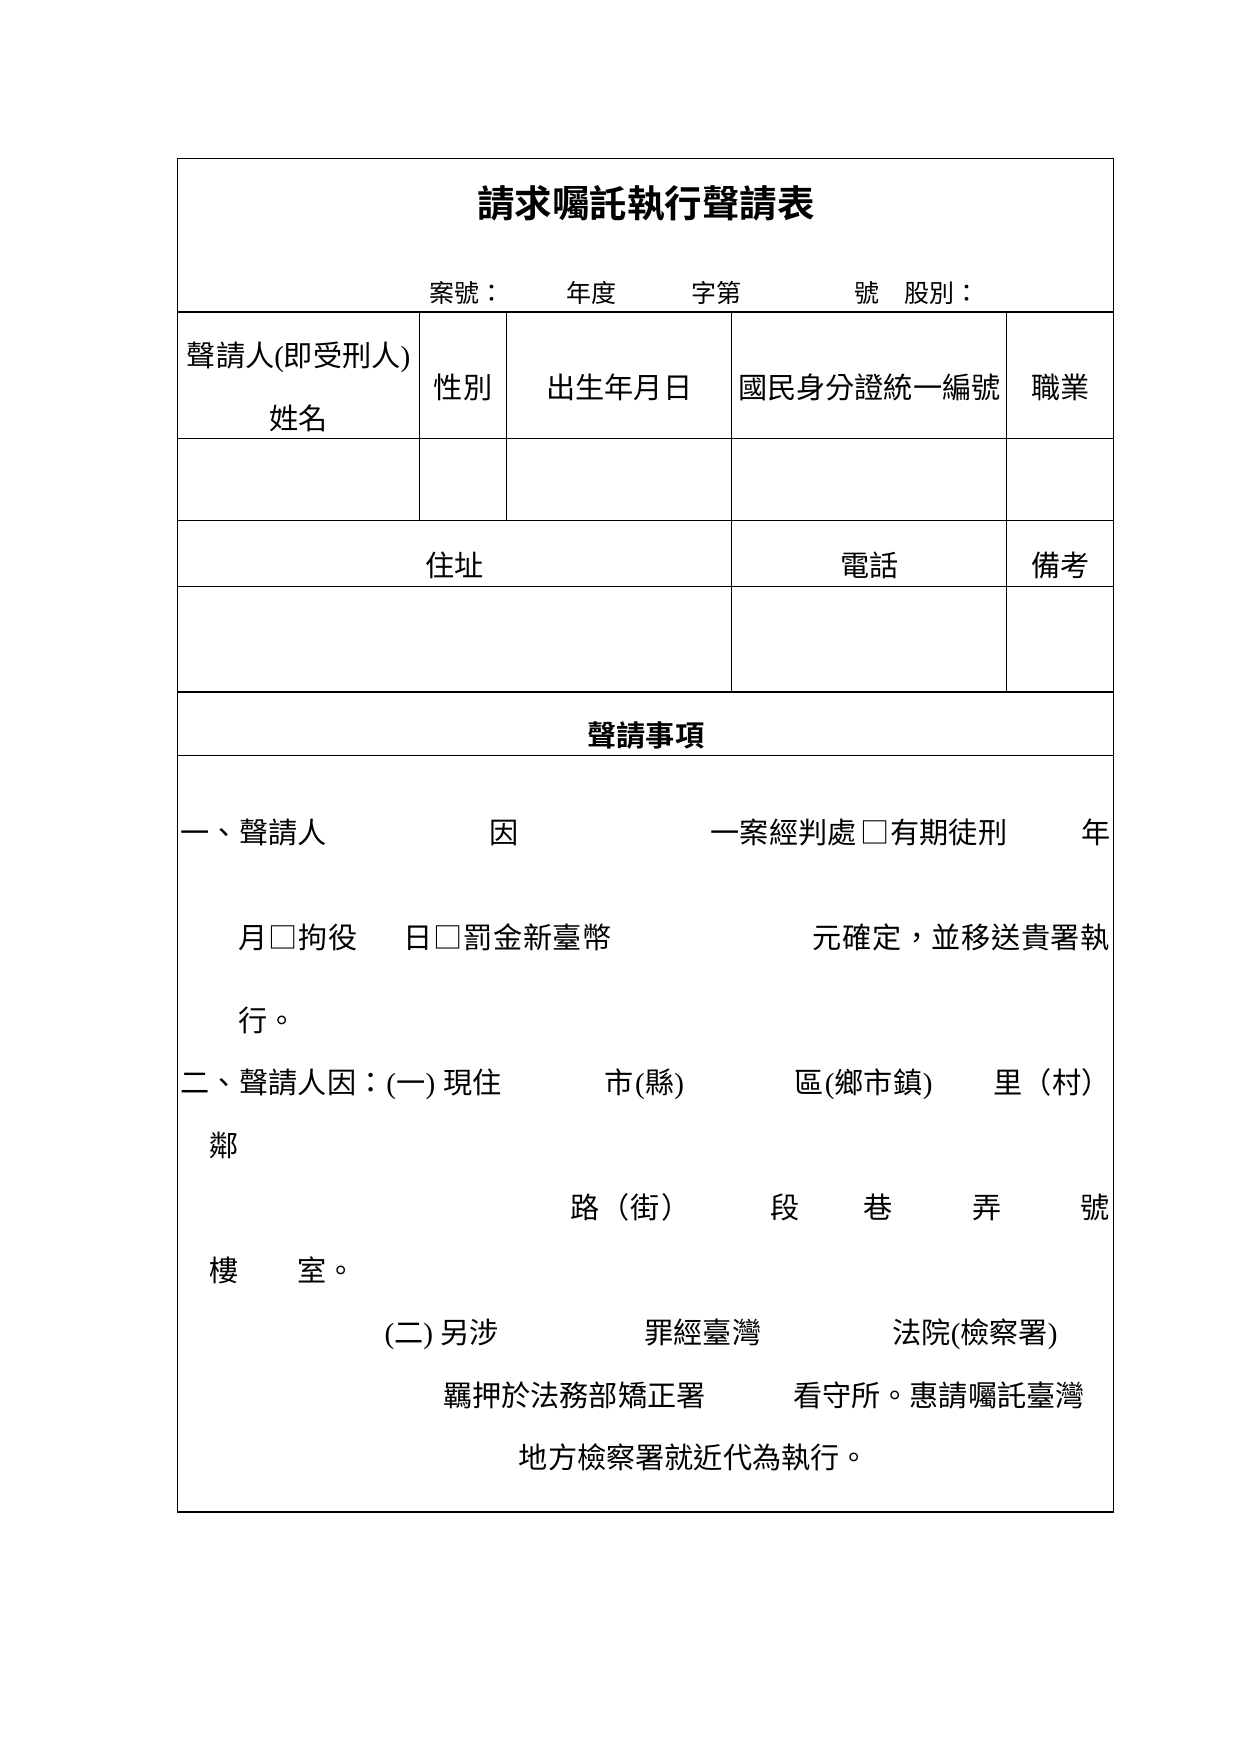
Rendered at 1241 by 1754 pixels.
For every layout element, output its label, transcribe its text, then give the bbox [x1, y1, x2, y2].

table_cell [1007, 439, 1113, 520]
table_cell [732, 439, 1006, 520]
table_cell [732, 587, 1006, 691]
table_cell 職業 [1007, 313, 1113, 437]
table_cell 備考 [1007, 521, 1113, 586]
table_cell 性別 [420, 313, 506, 437]
table_cell [178, 587, 731, 691]
table_cell 聲請事項 [178, 693, 1113, 755]
table_cell [1007, 587, 1113, 691]
table_cell [178, 439, 419, 520]
table_cell 國民身分證統一編號 [732, 313, 1006, 437]
table_cell 電話 [732, 521, 1006, 586]
table_cell 一、聲請人 因 一案經判處□有期徒刑 年 月□拘役 日□罰金新臺幣 元確定，並移送貴署執行。 二、聲請人因：(一) 現住 市(縣) 區(鄉市鎮) 里（村） 鄰 路（街） 段 巷 弄 號 樓 室。 (二) 另涉 罪經臺灣 法院(檢察署) 羈押於法務部矯正署 看守所。惠請囑託臺灣 地方檢察署就近代為執行。 [178, 756, 1113, 1477]
table_cell [507, 439, 731, 520]
table_cell 住址 [178, 521, 731, 586]
table_header 請求囑託執行聲請表 案號： 年度 字第 號 股別： [178, 159, 1113, 311]
table_cell 出生年月日 [507, 313, 731, 437]
table_cell 聲請人(即受刑人) 姓名 [178, 313, 419, 437]
table_cell [420, 439, 506, 520]
table_cell [178, 1477, 1113, 1511]
